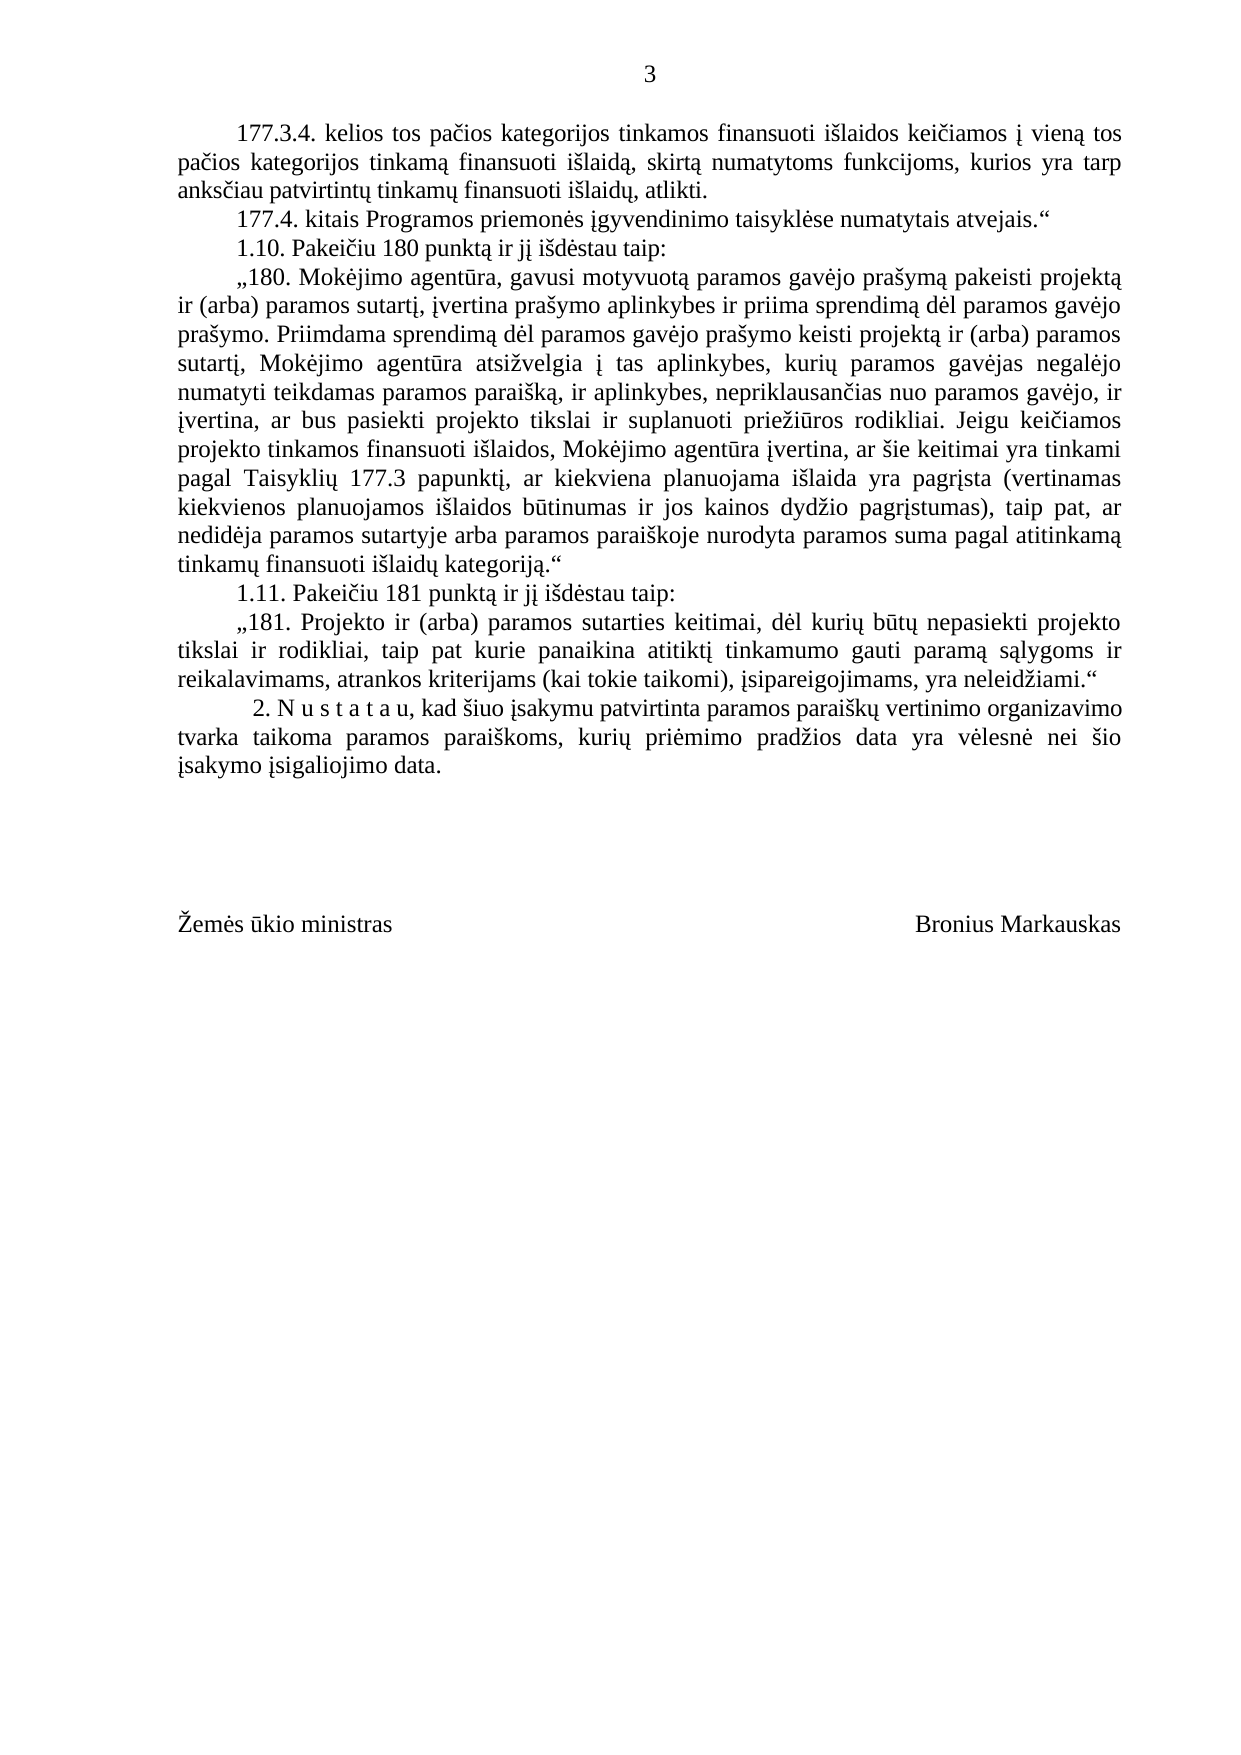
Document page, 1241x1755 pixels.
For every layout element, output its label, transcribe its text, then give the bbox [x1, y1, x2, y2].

text 1.10. Pakeičiu 180 punktą ir jį išdėstau taip: [177, 233, 1122, 262]
text „181. Projekto ir (arba) paramos sutarties keitimai, dėl kurių būtų nepasiekti projekto tikslai ir rodikliai, taip pat kurie panaikina atitiktį tinkamumo gauti paramą sąlygoms ir reikalavimams, atrankos kriterijams (kai tokie taikomi), įsipareigojimams, yra neleidžiami.“ [177, 607, 1122, 693]
text Žemės ūkio ministras Bronius Markauskas [177, 909, 1122, 937]
text „180. Mokėjimo agentūra, gavusi motyvuotą paramos gavėjo prašymą pakeisti projektą ir (arba) paramos sutartį, įvertina prašymo aplinkybes ir priima sprendimą dėl paramos gavėjo prašymo. Priimdama sprendimą dėl paramos gavėjo prašymo keisti projektą ir (arba) paramos sutartį, Mokėjimo agentūra atsižvelgia į tas aplinkybes, kurių paramos gavėjas negalėjo numatyti teikdamas paramos paraišką, ir aplinkybes, nepriklausančias nuo paramos gavėjo, ir įvertina, ar bus pasiekti projekto tikslai ir suplanuoti priežiūros rodikliai. Jeigu keičiamos projekto tinkamos finansuoti išlaidos, Mokėjimo agentūra įvertina, ar šie keitimai yra tinkami pagal Taisyklių 177.3 papunktį, ar kiekviena planuojama išlaida yra pagrįsta (vertinamas kiekvienos planuojamos išlaidos būtinumas ir jos kainos dydžio pagrįstumas), taip pat, ar nedidėja paramos sutartyje arba paramos paraiškoje nurodyta paramos suma pagal atitinkamą tinkamų finansuoti išlaidų kategoriją.“ [177, 262, 1122, 578]
text 2. N u s t a t a u, kad šiuo įsakymu patvirtinta paramos paraiškų vertinimo organizavimo tvarka taikoma paramos paraiškoms, kurių priėmimo pradžios data yra vėlesnė nei šio įsakymo įsigaliojimo data. [177, 693, 1122, 779]
text 177.4. kitais Programos priemonės įgyvendinimo taisyklėse numatytais atvejais.“ [177, 204, 1122, 233]
text 1.11. Pakeičiu 181 punktą ir jį išdėstau taip: [177, 578, 1122, 607]
text 177.3.4. kelios tos pačios kategorijos tinkamos finansuoti išlaidos keičiamos į vieną tos pačios kategorijos tinkamą finansuoti išlaidą, skirtą numatytoms funkcijoms, kurios yra tarp anksčiau patvirtintų tinkamų finansuoti išlaidų, atlikti. [177, 118, 1122, 204]
